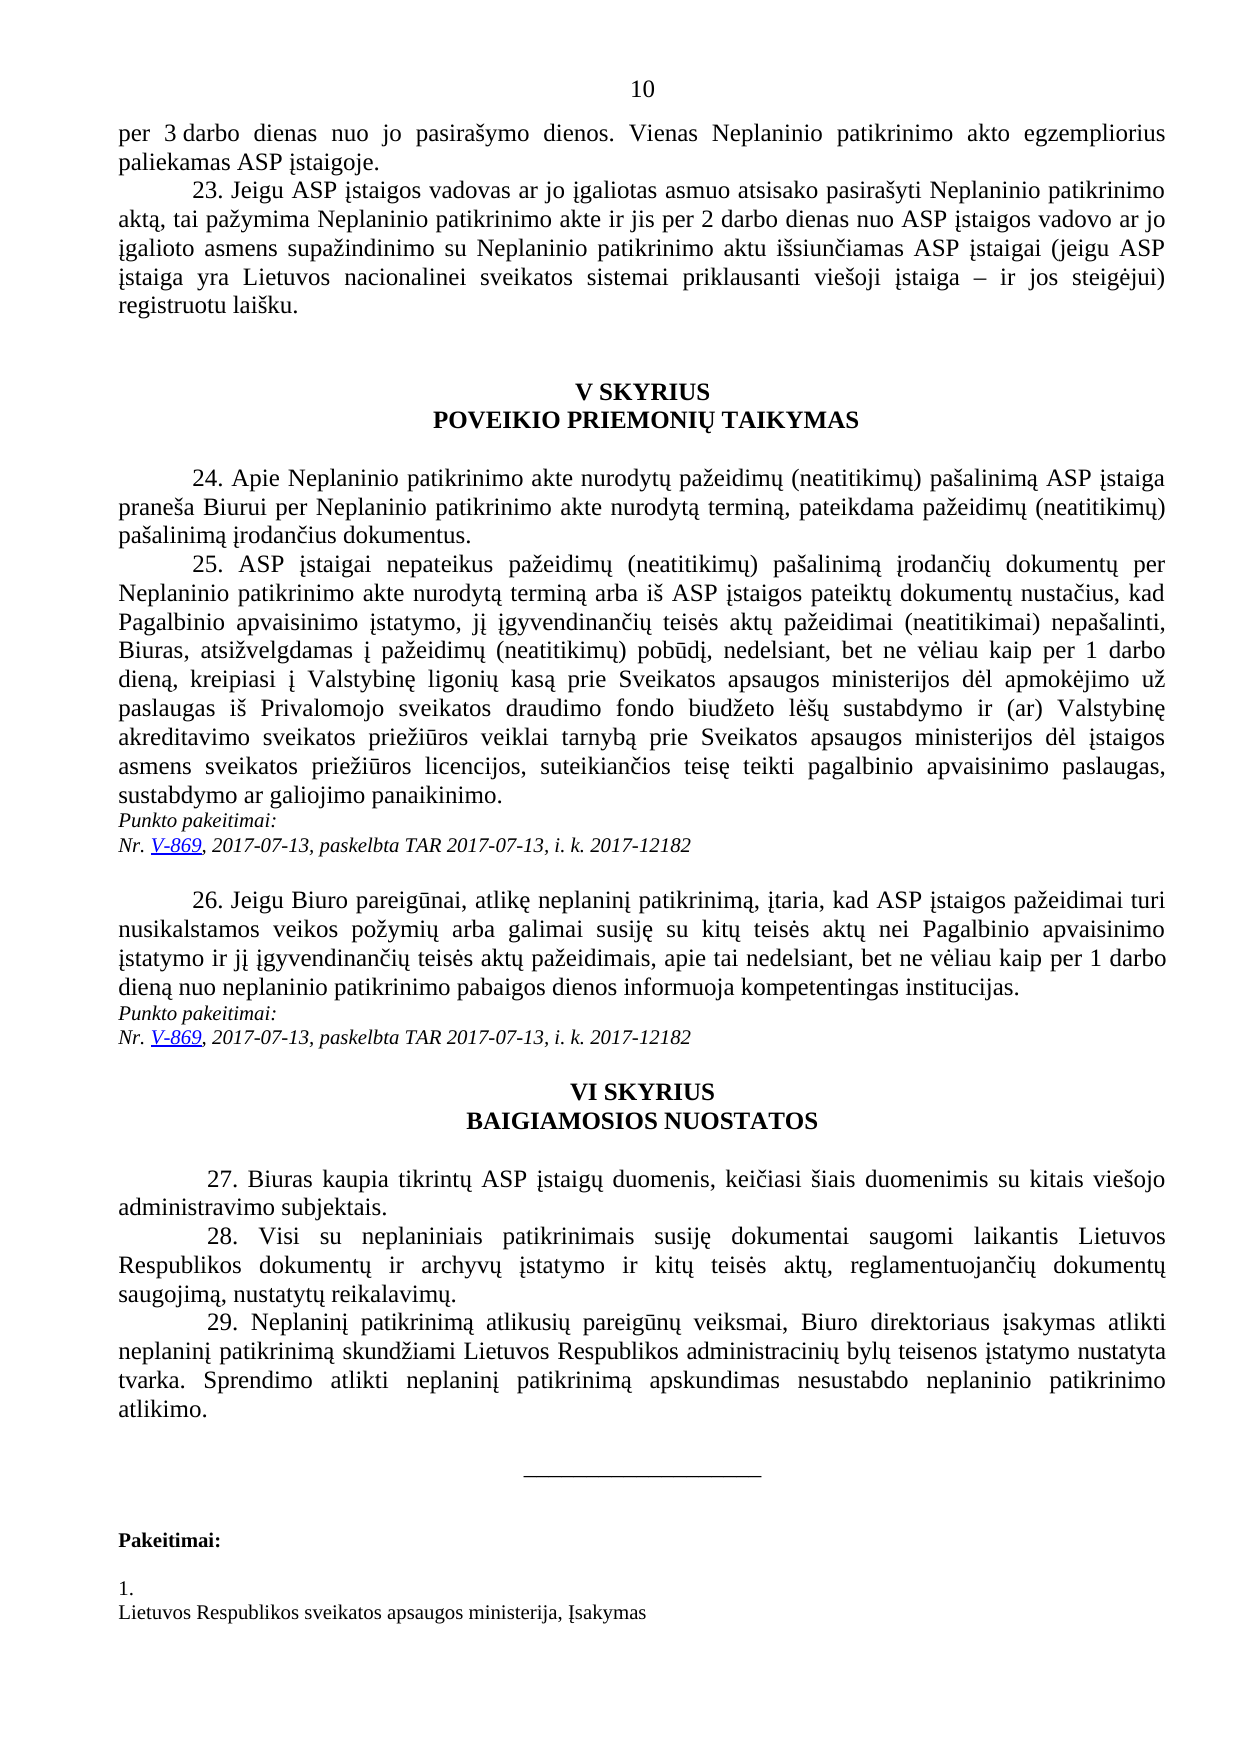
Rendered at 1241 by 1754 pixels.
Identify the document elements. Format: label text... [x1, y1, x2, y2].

text 1. [118, 1576, 1167, 1600]
text ___________________ [118, 1451, 1167, 1480]
text 28. Visi su neplaniniais patikrinimais susiję dokumentai saugomi laikantis Lietuvos Respublikos dokumentų ir archyvų įstatymo ir kitų teisės aktų, reglamentuojančių dokumentų saugojimą, nustatytų reikalavimų. [118, 1221, 1167, 1307]
text Nr. V-869, 2017-07-13, paskelbta TAR 2017-07-13, i. k. 2017-12182 [118, 1025, 1167, 1049]
text Lietuvos Respublikos sveikatos apsaugos ministerija, Įsakymas [118, 1600, 1167, 1624]
text Punkto pakeitimai: [118, 1001, 1167, 1025]
text VI SKYRIUS [118, 1077, 1167, 1106]
text 25. ASP įstaigai nepateikus pažeidimų (neatitikimų) pašalinimą įrodančių dokumentų per Neplaninio patikrinimo akte nurodytą terminą arba iš ASP įstaigos pateiktų dokumentų nustačius, kad Pagalbinio apvaisinimo įstatymo, jį įgyvendinančių teisės aktų pažeidimai (neatitikimai) nepašalinti, Biuras, atsižvelgdamas į pažeidimų (neatitikimų) pobūdį, nedelsiant, bet ne vėliau kaip per 1 darbo dieną, kreipiasi į Valstybinę ligonių kasą prie Sveikatos apsaugos ministerijos dėl apmokėjimo už paslaugas iš Privalomojo sveikatos draudimo fondo biudžeto lėšų sustabdymo ir (ar) Valstybinę akreditavimo sveikatos priežiūros veiklai tarnybą prie Sveikatos apsaugos ministerijos dėl įstaigos asmens sveikatos priežiūros licencijos, suteikiančios teisę teikti pagalbinio apvaisinimo paslaugas, sustabdymo ar galiojimo panaikinimo. [118, 549, 1167, 808]
text 29. Neplaninį patikrinimą atlikusių pareigūnų veiksmai, Biuro direktoriaus įsakymas atlikti neplaninį patikrinimą skundžiami Lietuvos Respublikos administracinių bylų teisenos įstatymo nustatyta tvarka. Sprendimo atlikti neplaninį patikrinimą apskundimas nesustabdo neplaninio patikrinimo atlikimo. [118, 1307, 1167, 1422]
text POVEIKIO PRIEMONIŲ TAIKYMAS [118, 406, 1167, 434]
text Pakeitimai: [118, 1528, 1167, 1552]
text Nr. V-869, 2017-07-13, paskelbta TAR 2017-07-13, i. k. 2017-12182 [118, 832, 1167, 857]
text BAIGIAMOSIOS NUOSTATOS [118, 1106, 1167, 1135]
text per 3 darbo dienas nuo jo pasirašymo dienos. Vienas Neplaninio patikrinimo akto egzempliorius paliekamas ASP įstaigoje. [118, 118, 1167, 176]
text 24. Apie Neplaninio patikrinimo akte nurodytų pažeidimų (neatitikimų) pašalinimą ASP įstaiga praneša Biurui per Neplaninio patikrinimo akte nurodytą terminą, pateikdama pažeidimų (neatitikimų) pašalinimą įrodančius dokumentus. [118, 463, 1167, 549]
text 26. Jeigu Biuro pareigūnai, atlikę neplaninį patikrinimą, įtaria, kad ASP įstaigos pažeidimai turi nusikalstamos veikos požymių arba galimai susiję su kitų teisės aktų nei Pagalbinio apvaisinimo įstatymo ir jį įgyvendinančių teisės aktų pažeidimais, apie tai nedelsiant, bet ne vėliau kaip per 1 darbo dieną nuo neplaninio patikrinimo pabaigos dienos informuoja kompetentingas institucijas. [118, 885, 1167, 1001]
text 23. Jeigu ASP įstaigos vadovas ar jo įgaliotas asmuo atsisako pasirašyti Neplaninio patikrinimo aktą, tai pažymima Neplaninio patikrinimo akte ir jis per 2 darbo dienas nuo ASP įstaigos vadovo ar jo įgalioto asmens supažindinimo su Neplaninio patikrinimo aktu išsiunčiamas ASP įstaigai (jeigu ASP įstaiga yra Lietuvos nacionalinei sveikatos sistemai priklausanti viešoji įstaiga – ir jos steigėjui) registruotu laišku. [118, 176, 1167, 319]
text Punkto pakeitimai: [118, 808, 1167, 832]
text V SKYRIUS [118, 377, 1167, 406]
text 27. Biuras kaupia tikrintų ASP įstaigų duomenis, keičiasi šiais duomenimis su kitais viešojo administravimo subjektais. [118, 1164, 1167, 1221]
